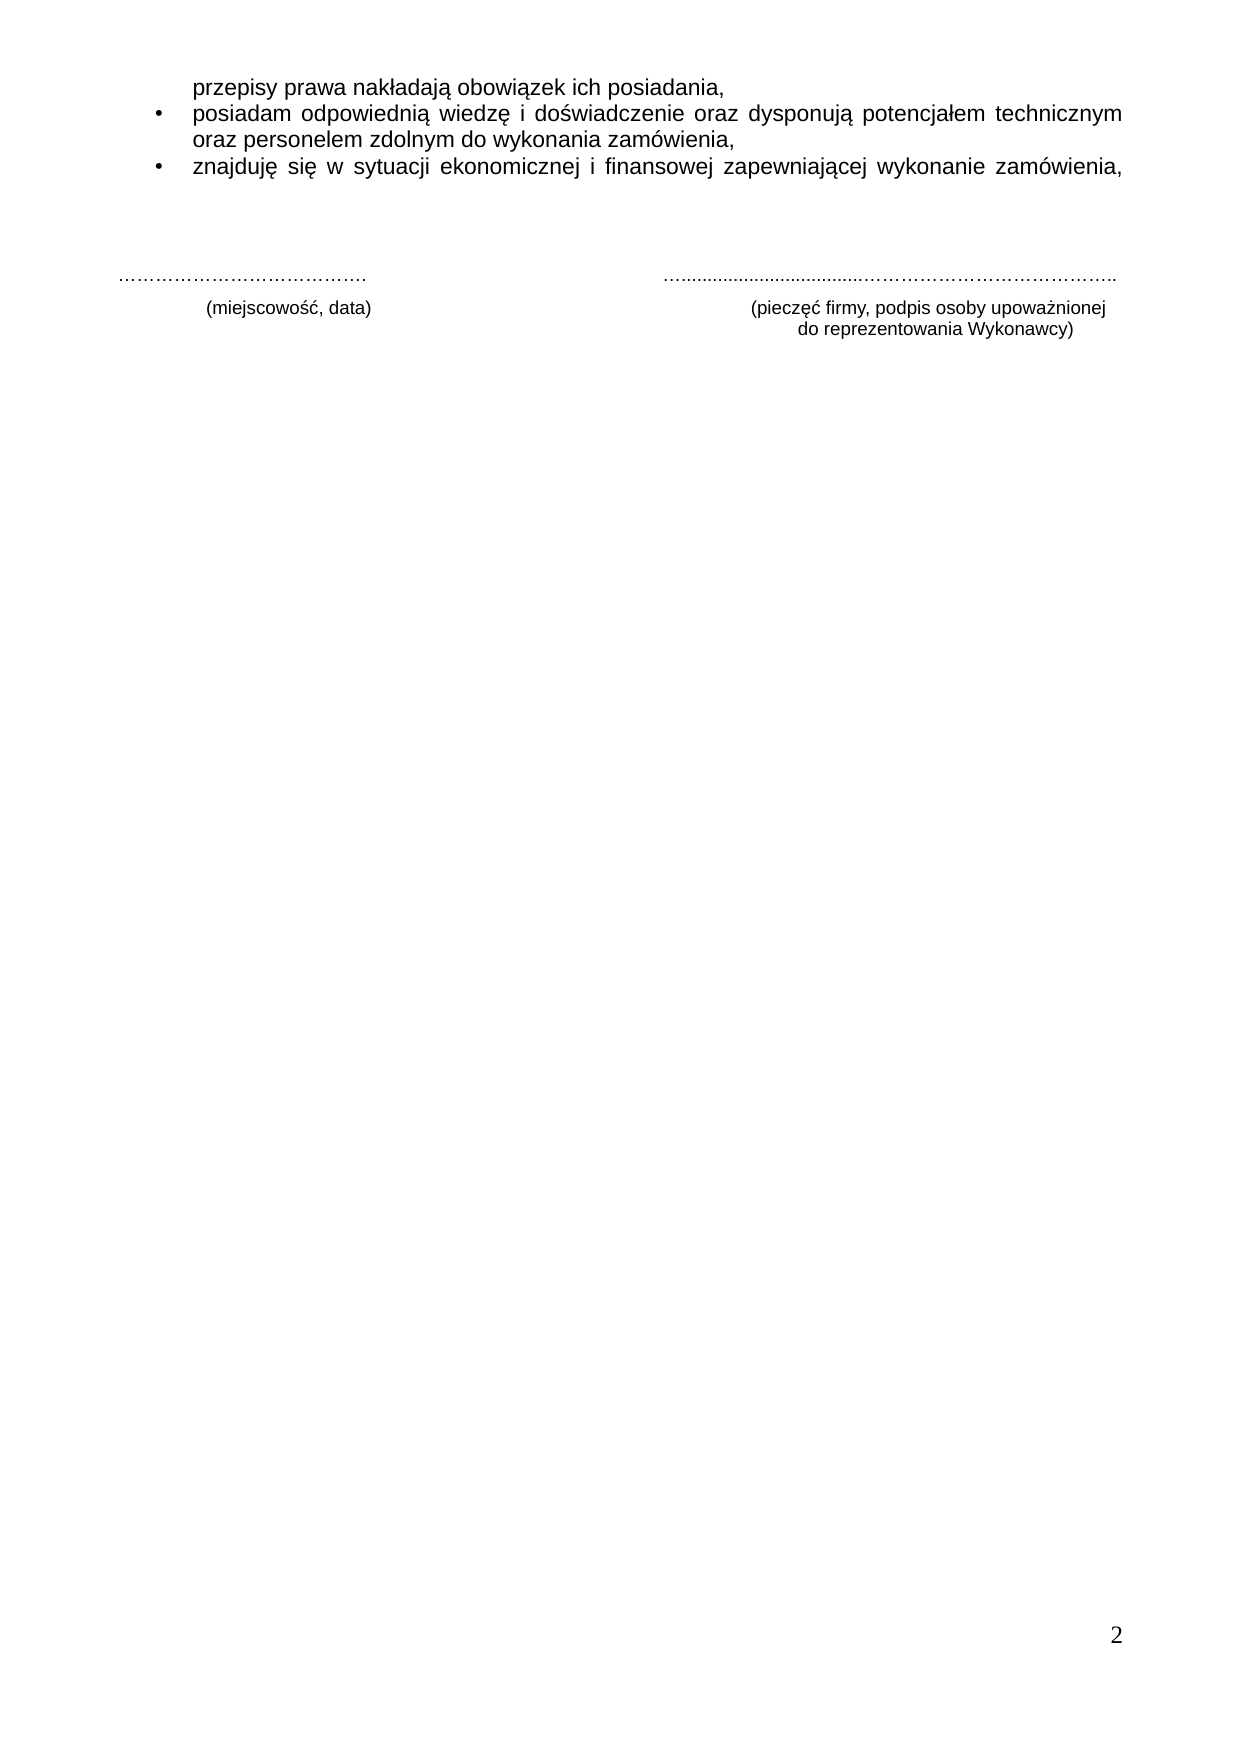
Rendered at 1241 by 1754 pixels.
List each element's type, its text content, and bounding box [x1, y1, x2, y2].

text do reprezentowania Wykonawcy) [117, 318, 1123, 339]
list przepisy prawa nakładają obowiązek ich posiadania, [155, 74, 1123, 100]
text …………………………………. …...................................………………………………….. [117, 264, 1123, 286]
text (miejscowość, data) (pieczęć firmy, podpis osoby upoważnionej [117, 296, 1123, 318]
list znajduję się w sytuacji ekonomicznej i finansowej zapewniającej wykonanie zamówienia, [155, 153, 1123, 206]
list posiadam odpowiednią wiedzę i doświadczenie oraz dysponują potencjałem technicznym oraz personelem zdolnym do wykonania zamówienia, [155, 100, 1123, 153]
